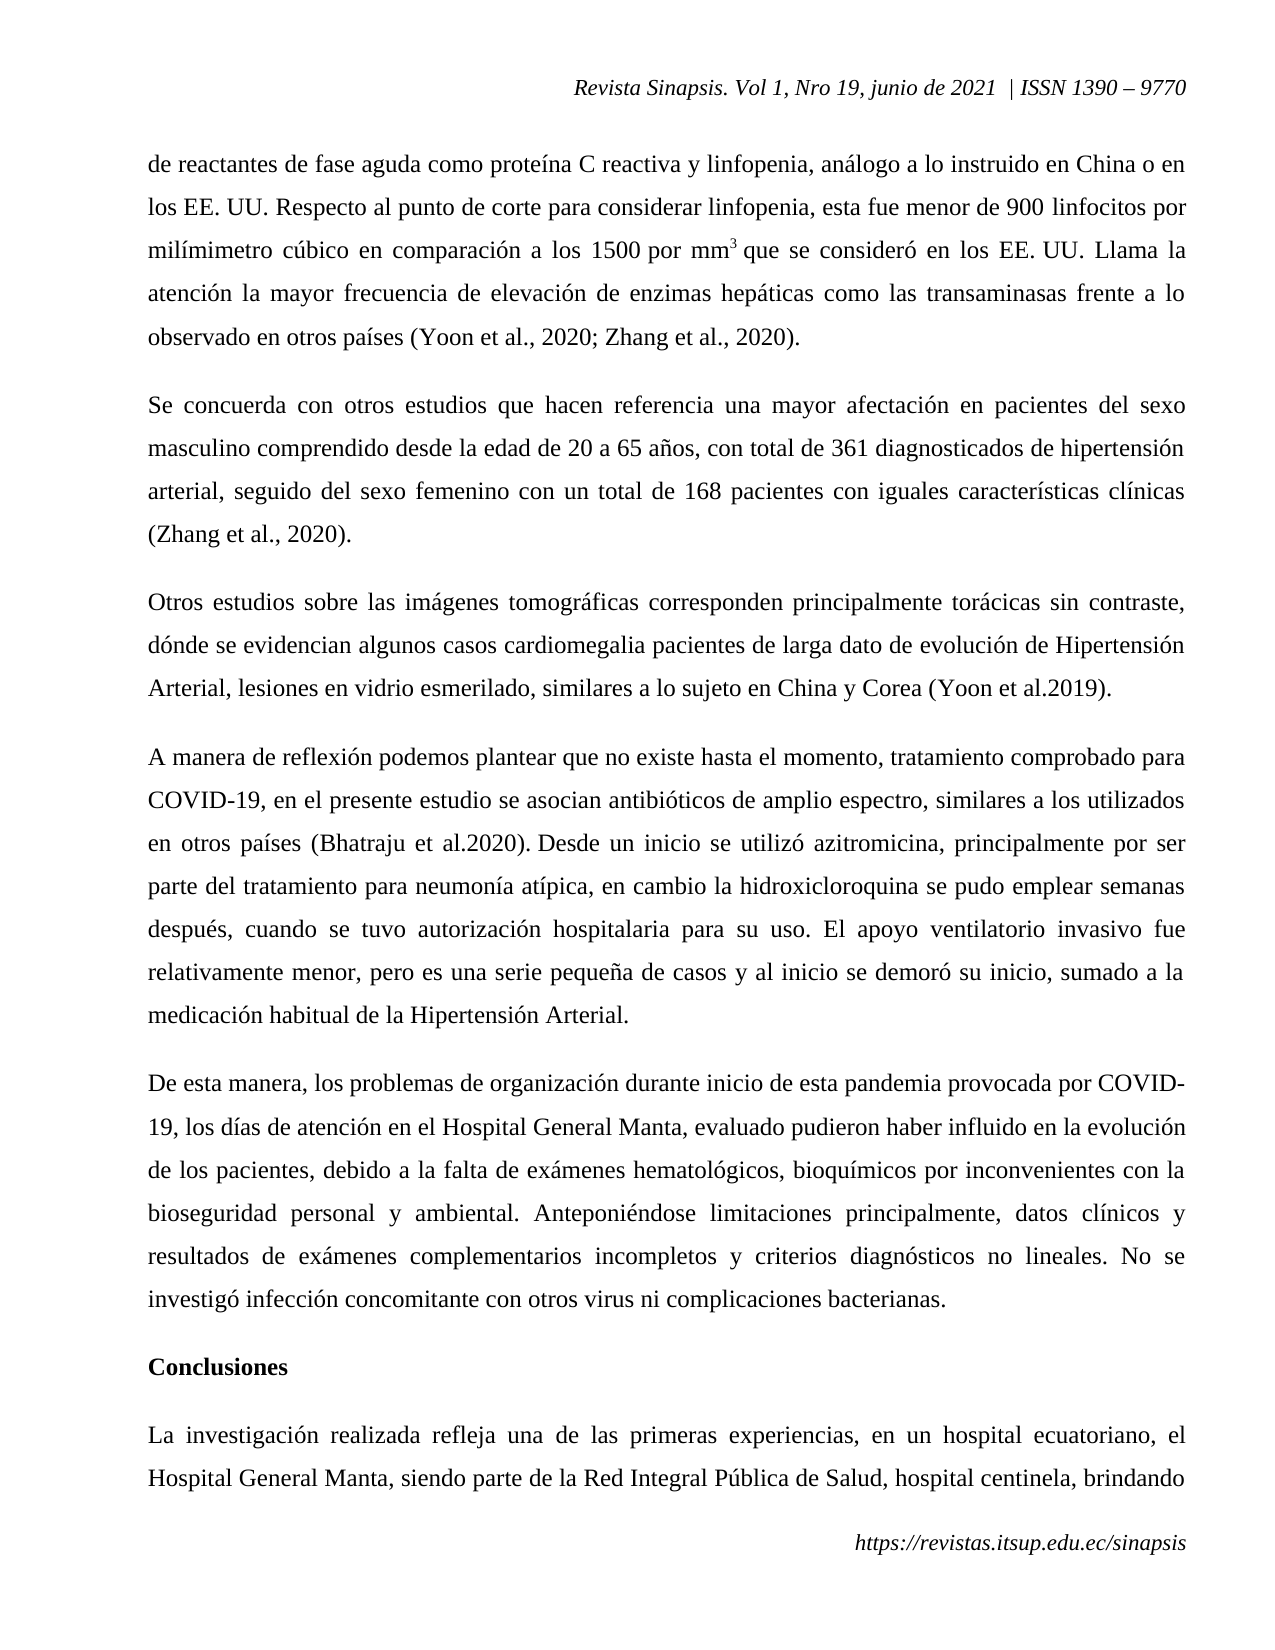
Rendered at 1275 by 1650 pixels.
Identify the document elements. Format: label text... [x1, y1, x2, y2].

text de reactantes de fase aguda como proteína C reactiva y linfopenia, análogo a lo instruido en China o en los EE. UU. Respecto al punto de corte para considerar linfopenia, esta fue menor de 900 linfocitos por milímimetro cúbico en comparación a los 1500 por mm3 que se consideró en los EE. UU. Llama la atención la mayor frecuencia de elevación de enzimas hepáticas como las transaminasas frente a lo observado en otros países (Yoon et al., 2020; Zhang et al., 2020). [148, 149, 1186, 350]
text La investigación realizada refleja una de las primeras experiencias, en un hospital ecuatoriano, el Hospital General Manta, siendo parte de la Red Integral Pública de Salud, hospital centinela, brindando [148, 1420, 1186, 1492]
text A manera de reflexión podemos plantear que no existe hasta el momento, tratamiento comprobado para COVID-19, en el presente estudio se asocian antibióticos de amplio espectro, similares a los utilizados en otros países (Bhatraju et al.2020). Desde un inicio se utilizó azitromicina, principalmente por ser parte del tratamiento para neumonía atípica, en cambio la hidroxicloroquina se pudo emplear semanas después, cuando se tuvo autorización hospitalaria para su uso. El apoyo ventilatorio invasivo fue relativamente menor, pero es una serie pequeña de casos y al inicio se demoró su inicio, sumado a la medicación habitual de la Hipertensión Arterial. [148, 742, 1186, 1029]
text Conclusiones [148, 1352, 1186, 1381]
text Otros estudios sobre las imágenes tomográficas corresponden principalmente torácicas sin contraste, dónde se evidencian algunos casos cardiomegalia pacientes de larga dato de evolución de Hipertensión Arterial, lesiones en vidrio esmerilado, similares a lo sujeto en China y Corea (Yoon et al.2019). [148, 587, 1186, 702]
text Se concuerda con otros estudios que hacen referencia una mayor afectación en pacientes del sexo masculino comprendido desde la edad de 20 a 65 años, con total de 361 diagnosticados de hipertensión arterial, seguido del sexo femenino con un total de 168 pacientes con iguales características clínicas (Zhang et al., 2020). [148, 390, 1186, 548]
text De esta manera, los problemas de organización durante inicio de esta pandemia provocada por COVID-19, los días de atención en el Hospital General Manta, evaluado pudieron haber influido en la evolución de los pacientes, debido a la falta de exámenes hematológicos, bioquímicos por inconvenientes con la bioseguridad personal y ambiental. Anteponiéndose limitaciones principalmente, datos clínicos y resultados de exámenes complementarios incompletos y criterios diagnósticos no lineales. No se investigó infección concomitante con otros virus ni complicaciones bacterianas. [148, 1068, 1186, 1313]
